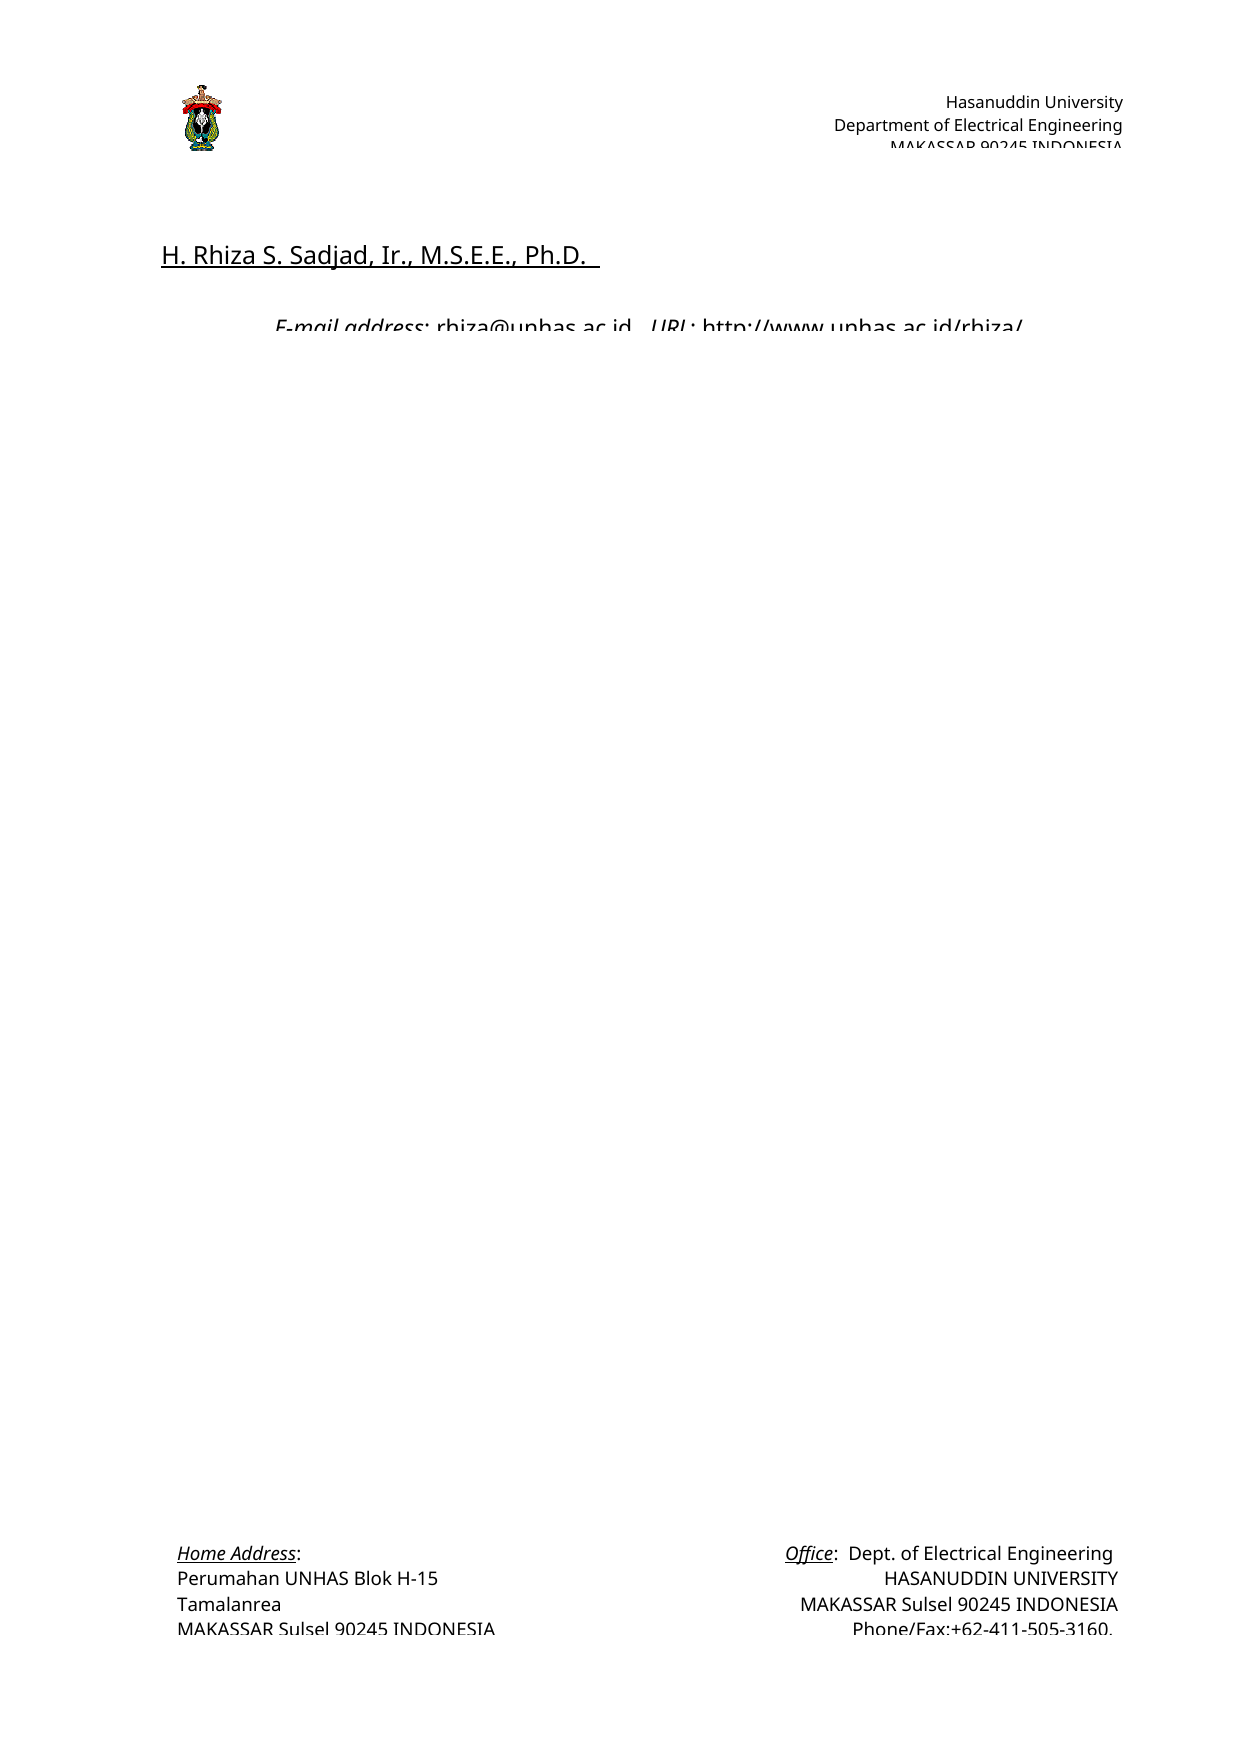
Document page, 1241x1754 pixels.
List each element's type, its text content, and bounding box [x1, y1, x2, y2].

picture [177, 84, 226, 155]
text H. Rhiza S. Sadjad, Ir., M.S.E.E., Ph.D. [161, 238, 1139, 272]
text E-mail address: rhiza@unhas.ac.id URL: http://www.unhas.ac.id/rhiza/ [161, 312, 1136, 331]
